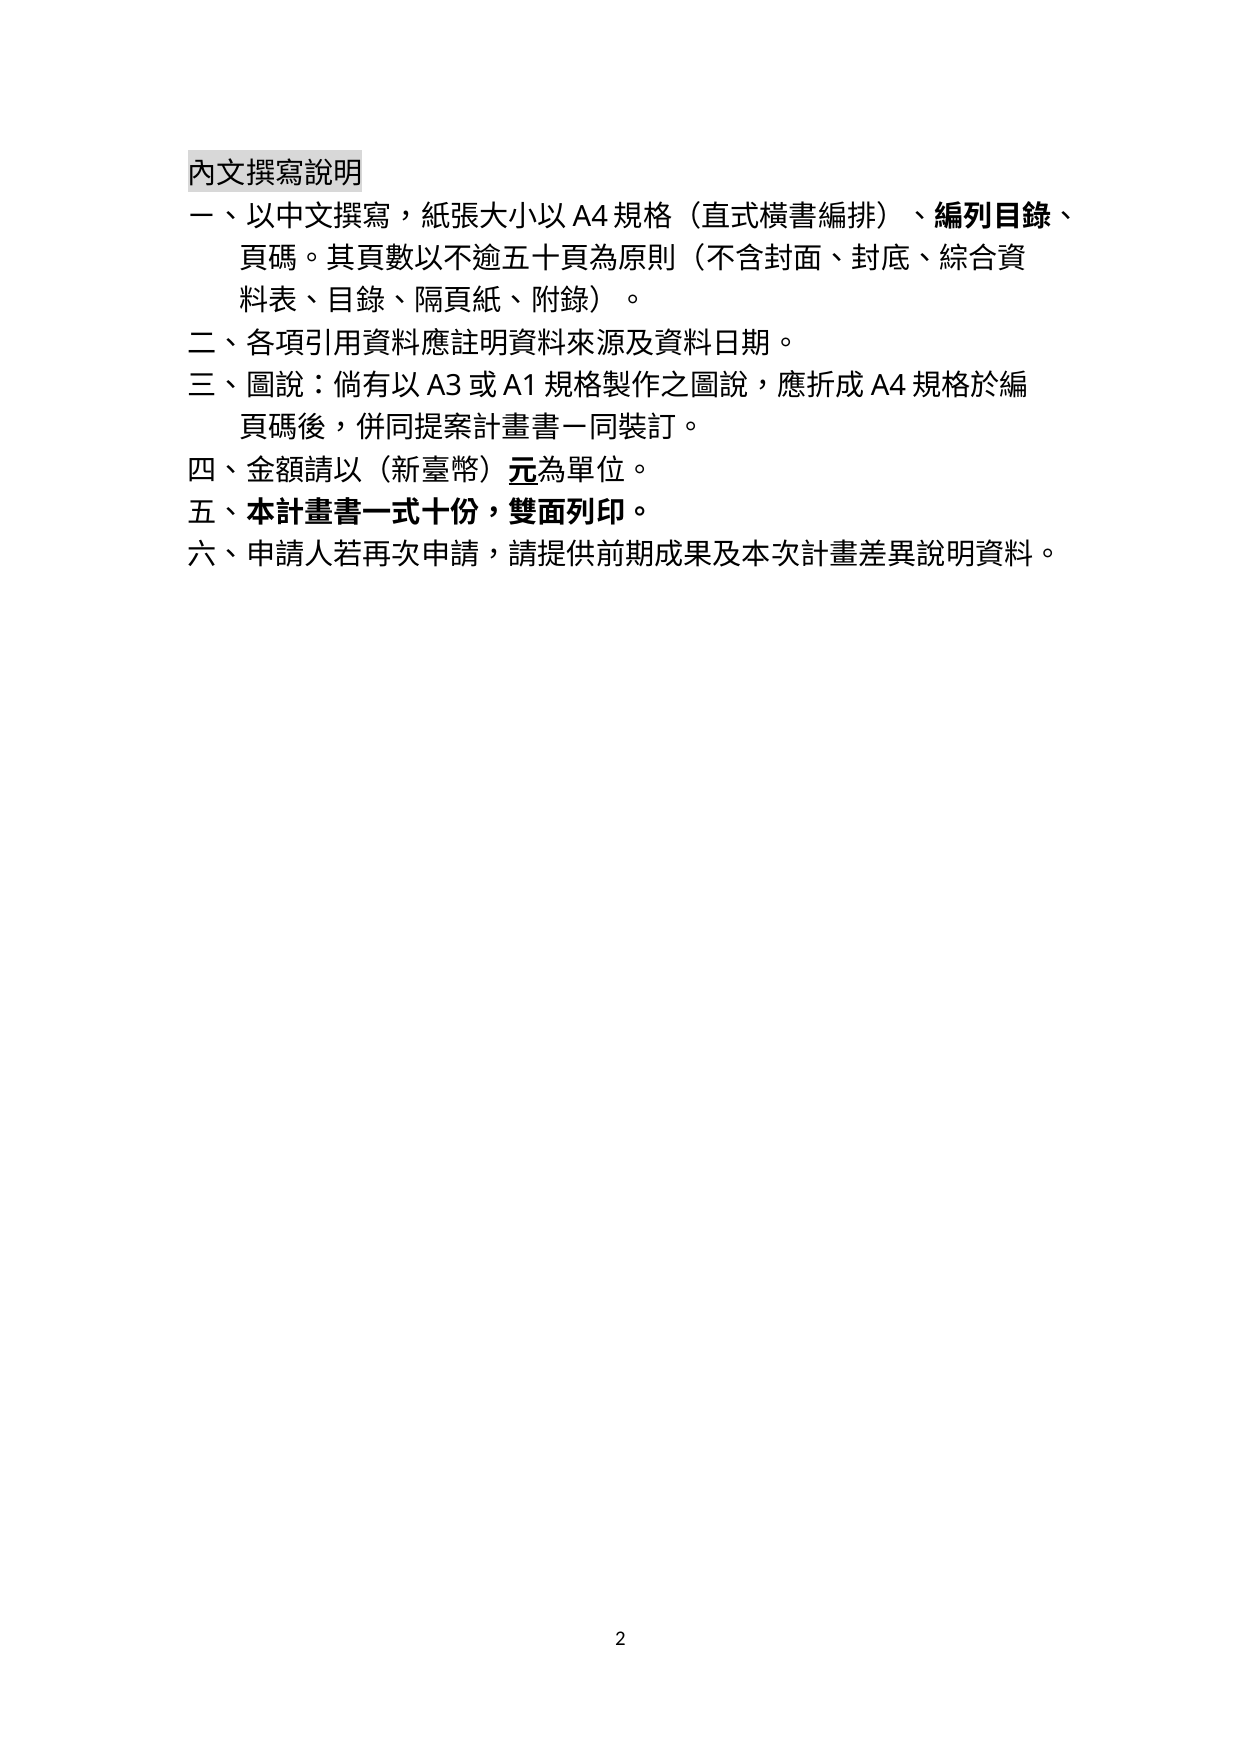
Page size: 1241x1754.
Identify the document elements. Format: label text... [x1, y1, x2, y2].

text 二、各項引用資料應註明資料來源及資料日期。 [187, 319, 1053, 362]
text ㄧ、以中文撰寫，紙張大小以A4規格（直式橫書編排）、編列目錄、頁碼。其頁數以不逾五十頁為原則（不含封面、封底、綜合資料表、目錄、隔頁紙、附錄）。 [187, 192, 1053, 319]
text 三、圖說：倘有以A3或A1規格製作之圖說，應折成A4規格於編頁碼後，併同提案計畫書ㄧ同裝訂。 [187, 362, 1053, 446]
text 四、金額請以（新臺幣）元為單位。 [187, 446, 1053, 488]
text 內文撰寫說明 [187, 150, 1053, 192]
text 五、本計畫書一式十份，雙面列印。 [187, 488, 1053, 531]
text 六、申請人若再次申請，請提供前期成果及本次計畫差異說明資料。 [187, 531, 1053, 573]
